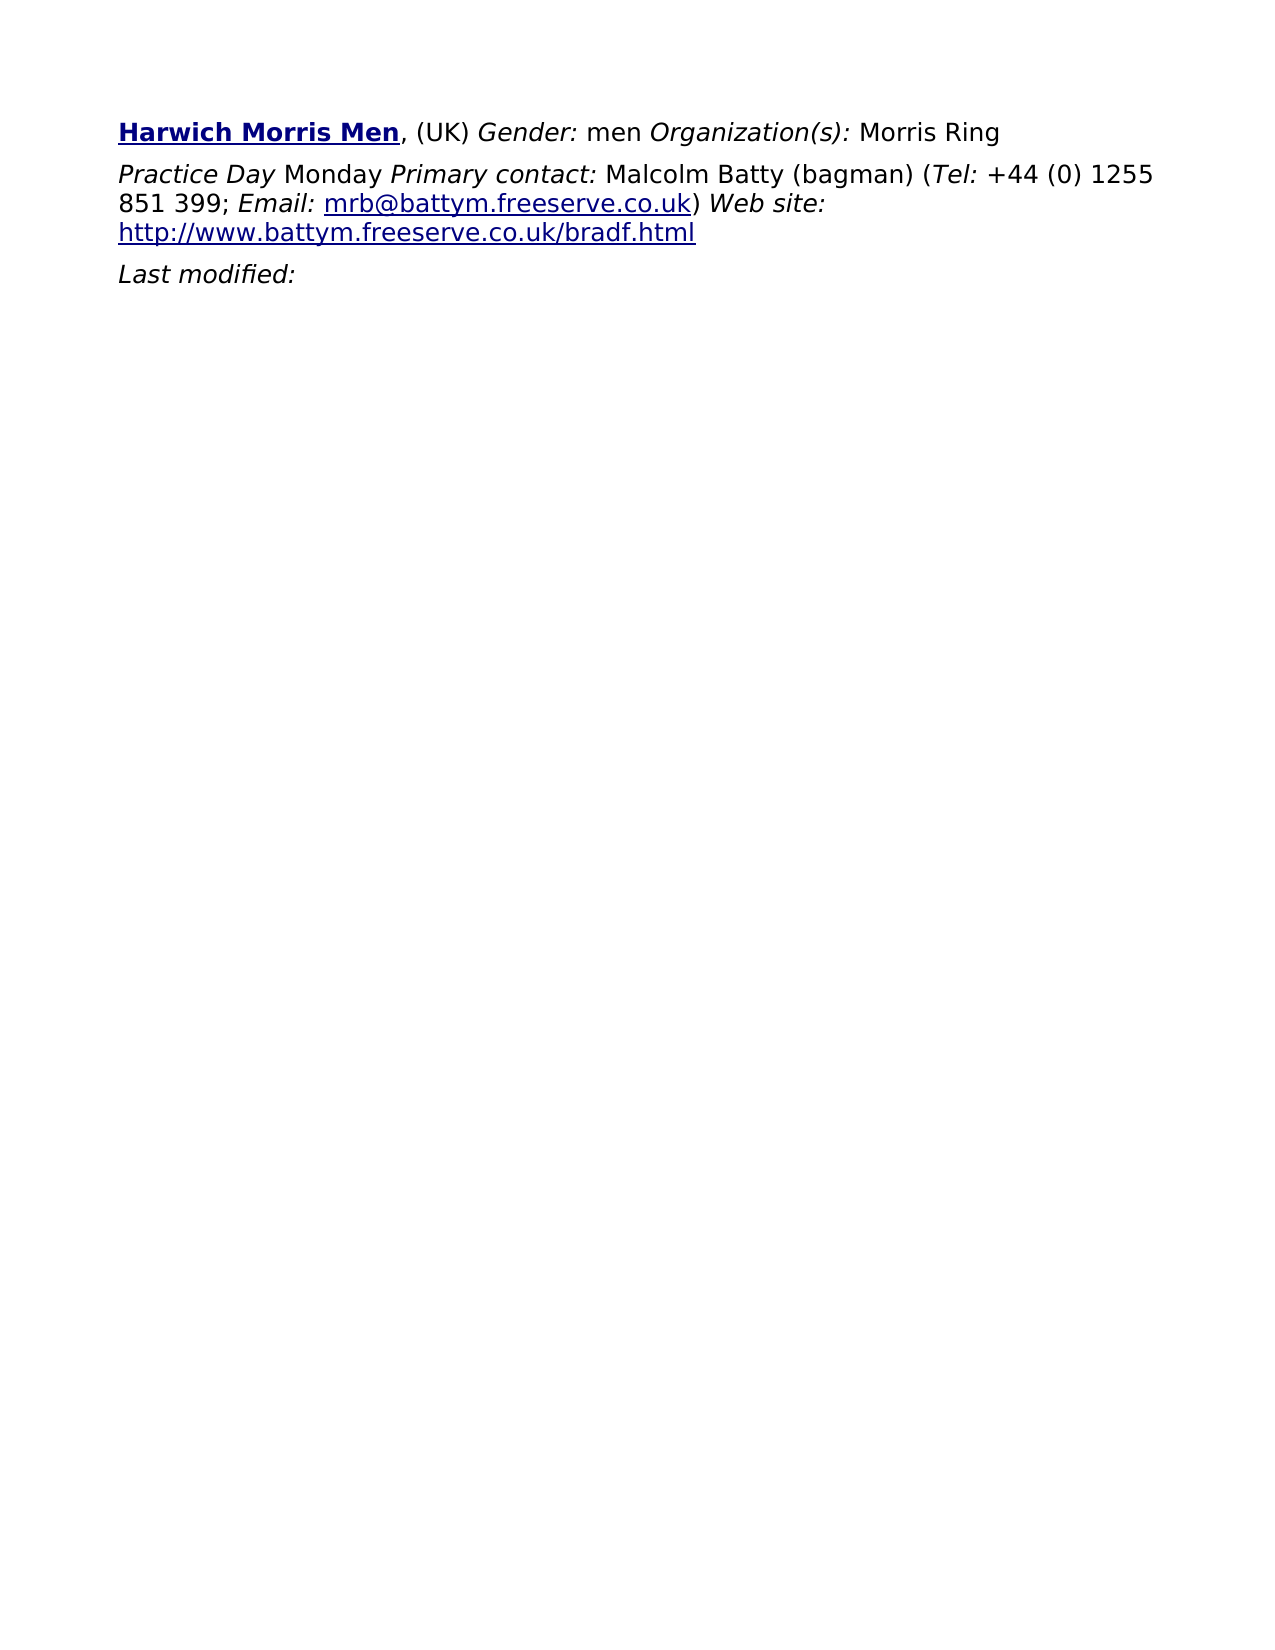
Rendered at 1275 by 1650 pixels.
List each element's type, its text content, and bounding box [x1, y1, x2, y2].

text Last modified: [118, 260, 1157, 289]
text Practice Day Monday Primary contact: Malcolm Batty (bagman) (Tel: +44 (0) 1255 851 399; Email: mrb@battym.freeserve.co.uk) Web site: http://www.battym.freeserve.co.uk/bradf.html [118, 160, 1157, 247]
text Harwich Morris Men, (UK) Gender: men Organization(s): Morris Ring [118, 118, 1157, 147]
